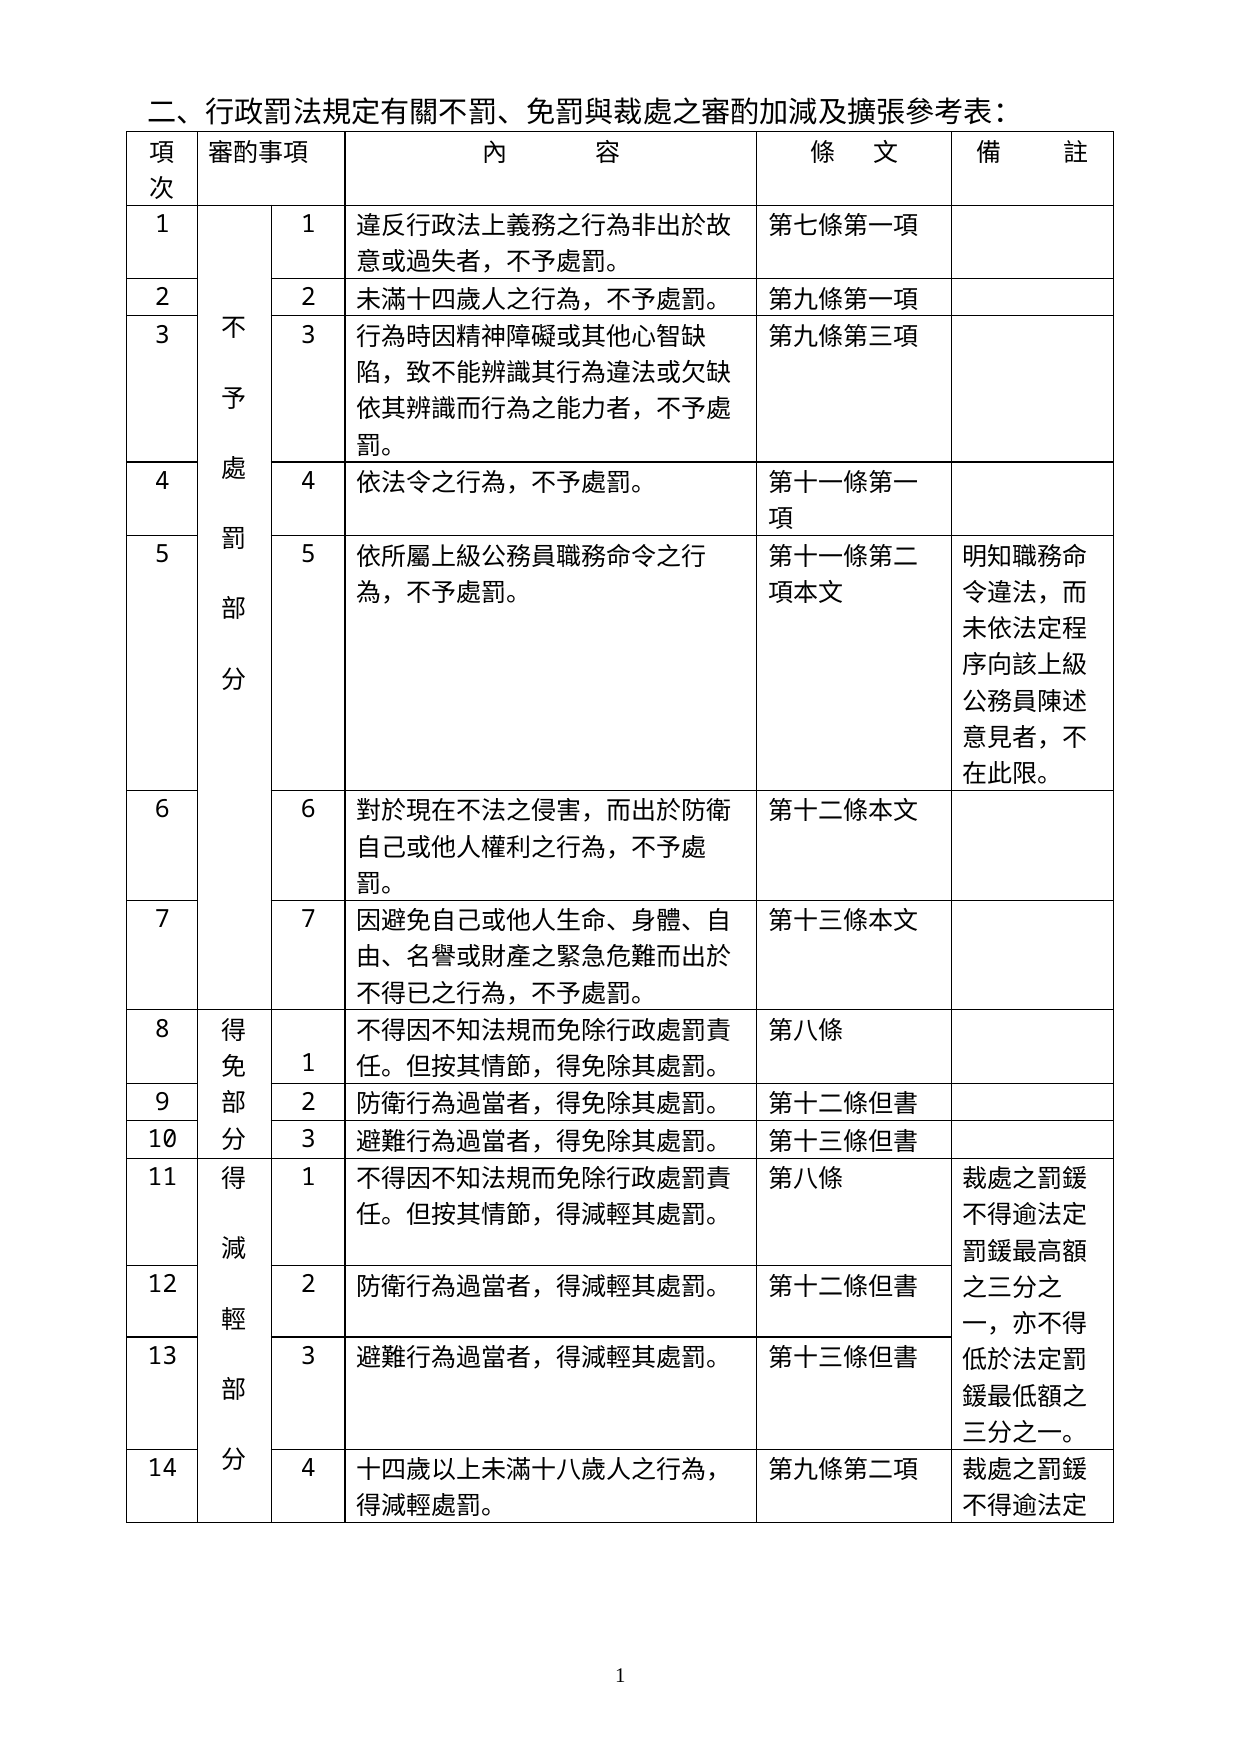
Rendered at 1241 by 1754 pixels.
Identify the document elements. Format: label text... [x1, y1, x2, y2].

table_cell 行為時因精神障礙或其他心智缺陷，致不能辨識其行為違法或欠缺依其辨識而行為之能力者，不予處罰。 [346, 316, 756, 461]
table_cell 9 [127, 1084, 197, 1120]
table_cell 防衛行為過當者，得減輕其處罰。 [346, 1266, 756, 1336]
table_cell 避難行為過當者，得減輕其處罰。 [346, 1338, 756, 1448]
table_cell [952, 1084, 1113, 1120]
table_cell 1 [272, 206, 344, 278]
table_cell 1 [272, 1159, 344, 1265]
table_cell 4 [272, 463, 344, 535]
table_cell 第八條 [757, 1159, 951, 1265]
table_cell 裁處之罰鍰不得逾法定 [952, 1450, 1113, 1522]
table_header 條 文 [757, 132, 951, 204]
table_cell 未滿十四歲人之行為，不予處罰。 [346, 279, 756, 315]
table_cell 2 [272, 1084, 344, 1120]
table_cell 3 [127, 316, 197, 461]
table_cell 3 [272, 1338, 344, 1448]
table_cell 3 [272, 1121, 344, 1157]
table_cell 第十三條但書 [757, 1121, 951, 1157]
table_cell 第八條 [757, 1010, 951, 1083]
table_cell 8 [127, 1010, 197, 1083]
table_cell 第十三條本文 [757, 901, 951, 1009]
table_cell 不得因不知法規而免除行政處罰責任。但按其情節，得免除其處罰。 [346, 1010, 756, 1083]
table_cell 2 [127, 279, 197, 315]
table_cell 第十一條第一項 [757, 463, 951, 535]
table_cell 得 減 輕 部 分 [198, 1159, 271, 1522]
table_cell 十四歲以上未滿十八歲人之行為，得減輕處罰。 [346, 1450, 756, 1522]
table_cell 裁處之罰鍰不得逾法定罰鍰最高額之三分之一，亦不得低於法定罰鍰最低額之三分之一。 [952, 1159, 1113, 1448]
table_cell [952, 206, 1113, 278]
table_cell [952, 901, 1113, 1009]
table_header 項次 [127, 132, 197, 204]
table_cell 3 [272, 316, 344, 461]
table_cell 6 [272, 791, 344, 899]
table_cell 防衛行為過當者，得免除其處罰。 [346, 1084, 756, 1120]
table_cell 因避免自己或他人生命、身體、自由、名譽或財產之緊急危難而出於不得已之行為，不予處罰。 [346, 901, 756, 1009]
table_cell 2 [272, 279, 344, 315]
table_cell 14 [127, 1450, 197, 1522]
table_cell 12 [127, 1266, 197, 1336]
table_cell 違反行政法上義務之行為非出於故意或過失者，不予處罰。 [346, 206, 756, 278]
table_cell 4 [272, 1450, 344, 1522]
table_cell 1 [127, 206, 197, 278]
table_cell 對於現在不法之侵害，而出於防衛自己或他人權利之行為，不予處罰。 [346, 791, 756, 899]
table_cell 避難行為過當者，得免除其處罰。 [346, 1121, 756, 1157]
table_cell 明知職務命令違法，而未依法定程序向該上級公務員陳述意見者，不在此限。 [952, 536, 1113, 790]
table_cell 10 [127, 1121, 197, 1157]
table_cell 第七條第一項 [757, 206, 951, 278]
table_header 審酌事項 [198, 132, 344, 204]
table_cell 5 [127, 536, 197, 790]
table_cell 第十三條但書 [757, 1338, 951, 1448]
table_cell 第九條第三項 [757, 316, 951, 461]
table_cell 第十二條但書 [757, 1266, 951, 1336]
table_cell 2 [272, 1266, 344, 1336]
table_cell 7 [127, 901, 197, 1009]
table_cell 13 [127, 1338, 197, 1448]
table_cell [952, 463, 1113, 535]
table_cell 5 [272, 536, 344, 790]
table_header 備 註 [952, 132, 1113, 204]
table_cell 1 [272, 1010, 344, 1083]
text 二、行政罰法規定有關不罰、免罰與裁處之審酌加減及擴張參考表： [89, 89, 1152, 131]
table_cell 第十二條本文 [757, 791, 951, 899]
table_cell 得 免 部 分 [198, 1010, 271, 1157]
table_cell [952, 279, 1113, 315]
table_cell 不 予 處 罰 部 分 [198, 206, 271, 1009]
table_cell 依法令之行為，不予處罰。 [346, 463, 756, 535]
table_cell [952, 1010, 1113, 1083]
table_header 內 容 [346, 132, 756, 204]
table_cell 7 [272, 901, 344, 1009]
table_cell 依所屬上級公務員職務命令之行為，不予處罰。 [346, 536, 756, 790]
table_cell 4 [127, 463, 197, 535]
table_cell [952, 791, 1113, 899]
table_cell 不得因不知法規而免除行政處罰責任。但按其情節，得減輕其處罰。 [346, 1159, 756, 1265]
table_cell [952, 1121, 1113, 1157]
table_cell [952, 316, 1113, 461]
table_cell 6 [127, 791, 197, 899]
table_cell 第九條第一項 [757, 279, 951, 315]
table_cell 第十二條但書 [757, 1084, 951, 1120]
table_cell 第九條第二項 [757, 1450, 951, 1522]
table_cell 第十一條第二項本文 [757, 536, 951, 790]
table_cell 11 [127, 1159, 197, 1265]
